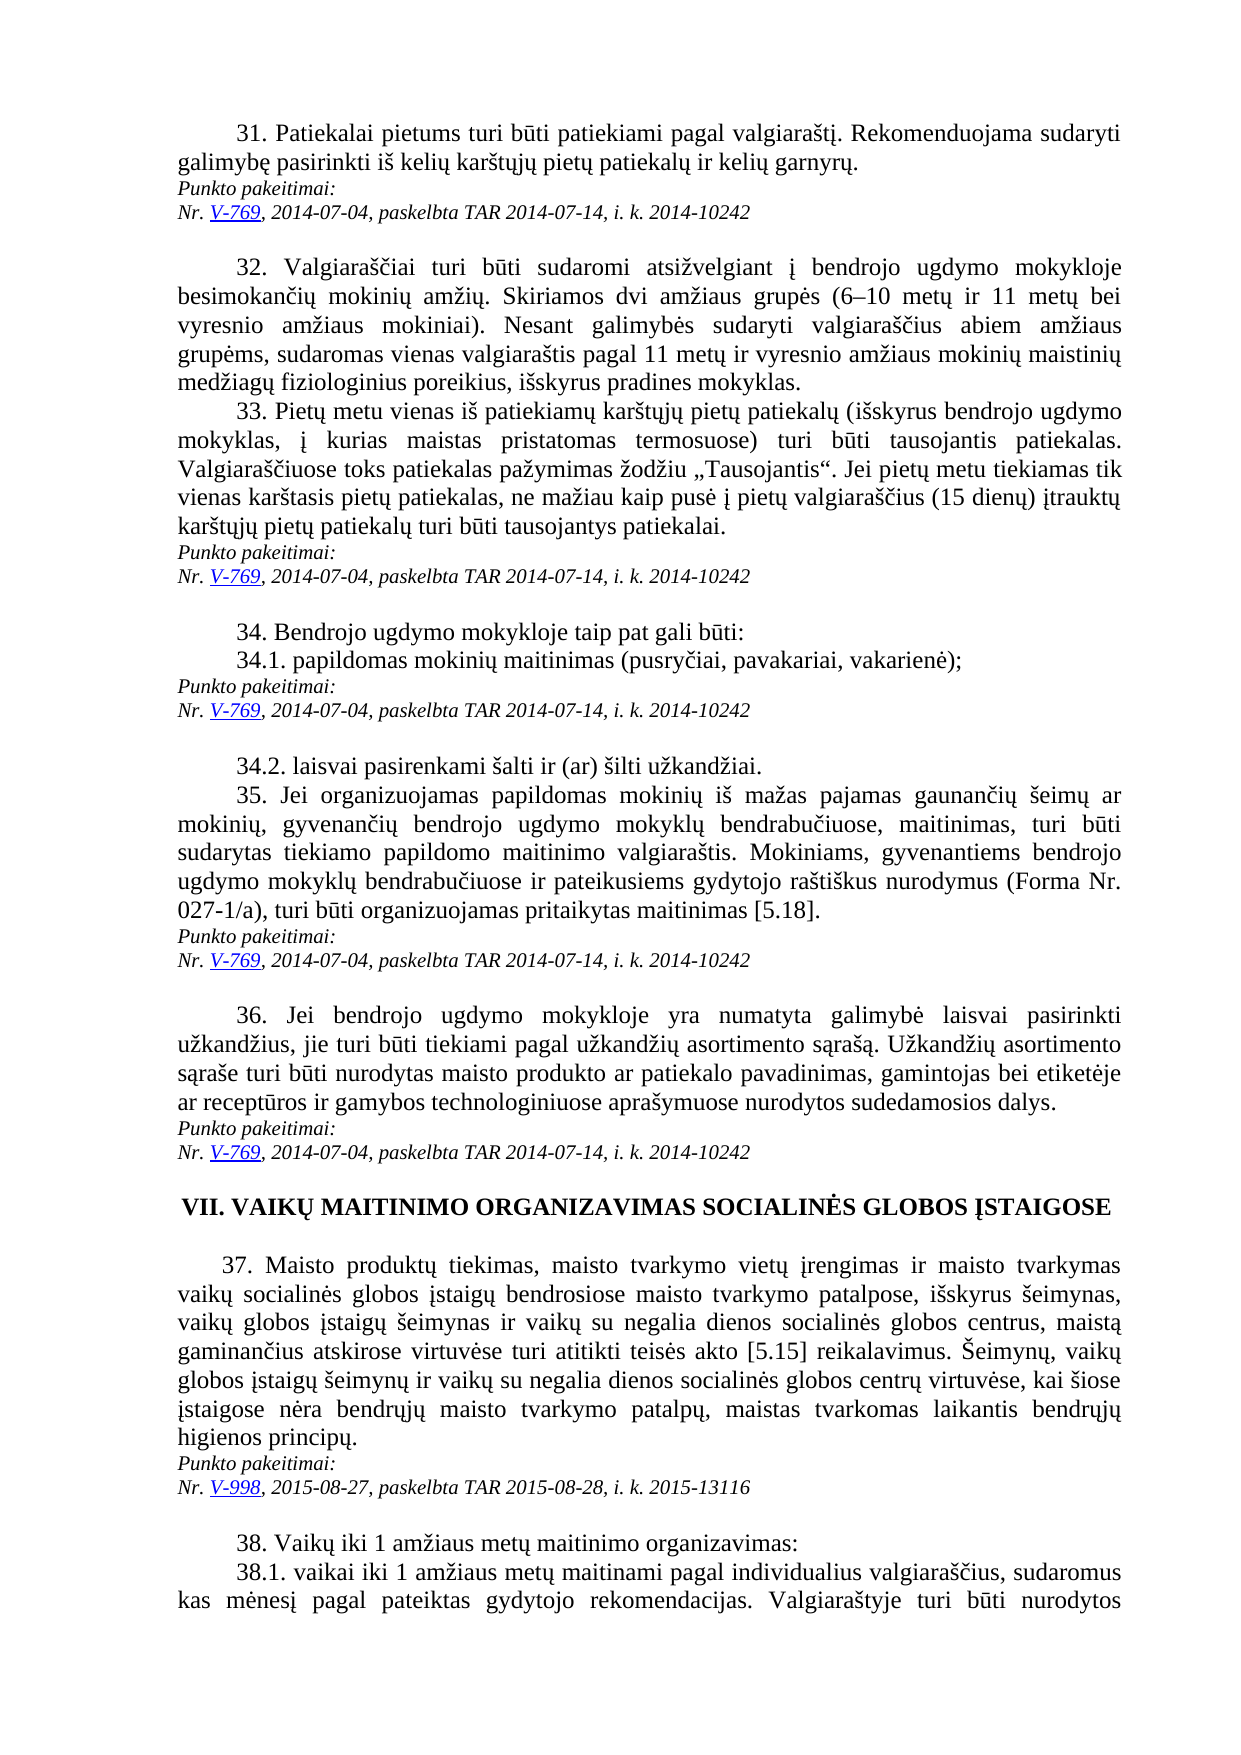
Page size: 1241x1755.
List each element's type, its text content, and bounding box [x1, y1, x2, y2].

text Punkto pakeitimai: [177, 674, 1122, 698]
text 38.1. vaikai iki 1 amžiaus metų maitinami pagal individualius valgiaraščius, sudaromus kas mėnesį pagal pateiktas gydytojo rekomendacijas. Valgiaraštyje turi būti nurodytos [177, 1557, 1122, 1614]
text Nr. V-769, 2014-07-04, paskelbta TAR 2014-07-14, i. k. 2014-10242 [177, 698, 1122, 722]
text Nr. V-769, 2014-07-04, paskelbta TAR 2014-07-14, i. k. 2014-10242 [177, 1140, 1122, 1164]
text Nr. V-769, 2014-07-04, paskelbta TAR 2014-07-14, i. k. 2014-10242 [177, 200, 1122, 224]
text 34.2. laisvai pasirenkami šalti ir (ar) šilti užkandžiai. [177, 751, 1122, 780]
text 32. Valgiaraščiai turi būti sudaromi atsižvelgiant į bendrojo ugdymo mokykloje besimokančių mokinių amžių. Skiriamos dvi amžiaus grupės (6–10 metų ir 11 metų bei vyresnio amžiaus mokiniai). Nesant galimybės sudaryti valgiaraščius abiem amžiaus grupėms, sudaromas vienas valgiaraštis pagal 11 metų ir vyresnio amžiaus mokinių maistinių medžiagų fiziologinius poreikius, išskyrus pradines mokyklas. [177, 252, 1122, 396]
text 34. Bendrojo ugdymo mokykloje taip pat gali būti: [177, 617, 1122, 646]
text 36. Jei bendrojo ugdymo mokykloje yra numatyta galimybė laisvai pasirinkti užkandžius, jie turi būti tiekiami pagal užkandžių asortimento sąrašą. Užkandžių asortimento sąraše turi būti nurodytas maisto produkto ar patiekalo pavadinimas, gamintojas bei etiketėje ar receptūros ir gamybos technologiniuose aprašymuose nurodytos sudedamosios dalys. [177, 1001, 1122, 1116]
text Punkto pakeitimai: [177, 924, 1122, 948]
text Punkto pakeitimai: [177, 1116, 1122, 1140]
text 38. Vaikų iki 1 amžiaus metų maitinimo organizavimas: [177, 1528, 1122, 1557]
text Nr. V-769, 2014-07-04, paskelbta TAR 2014-07-14, i. k. 2014-10242 [177, 948, 1122, 972]
text Nr. V-769, 2014-07-04, paskelbta TAR 2014-07-14, i. k. 2014-10242 [177, 564, 1122, 588]
text 37. Maisto produktų tiekimas, maisto tvarkymo vietų įrengimas ir maisto tvarkymas vaikų socialinės globos įstaigų bendrosiose maisto tvarkymo patalpose, išskyrus šeimynas, vaikų globos įstaigų šeimynas ir vaikų su negalia dienos socialinės globos centrus, maistą gaminančius atskirose virtuvėse turi atitikti teisės akto [5.15] reikalavimus. Šeimynų, vaikų globos įstaigų šeimynų ir vaikų su negalia dienos socialinės globos centrų virtuvėse, kai šiose įstaigose nėra bendrųjų maisto tvarkymo patalpų, maistas tvarkomas laikantis bendrųjų higienos principų. [177, 1250, 1122, 1451]
text 31. Patiekalai pietums turi būti patiekiami pagal valgiaraštį. Rekomenduojama sudaryti galimybę pasirinkti iš kelių karštųjų pietų patiekalų ir kelių garnyrų. [177, 118, 1122, 176]
text VII. VAIKŲ MAITINIMO ORGANIZAVIMAS SOCIALINĖS GLOBOS ĮSTAIGOSE [177, 1192, 1122, 1221]
text 33. Pietų metu vienas iš patiekiamų karštųjų pietų patiekalų (išskyrus bendrojo ugdymo mokyklas, į kurias maistas pristatomas termosuose) turi būti tausojantis patiekalas. Valgiaraščiuose toks patiekalas pažymimas žodžiu „Tausojantis“. Jei pietų metu tiekiamas tik vienas karštasis pietų patiekalas, ne mažiau kaip pusė į pietų valgiaraščius (15 dienų) įtrauktų karštųjų pietų patiekalų turi būti tausojantys patiekalai. [177, 396, 1122, 540]
text Punkto pakeitimai: [177, 540, 1122, 564]
text 34.1. papildomas mokinių maitinimas (pusryčiai, pavakariai, vakarienė); [177, 646, 1122, 674]
text Punkto pakeitimai: [177, 176, 1122, 200]
text Punkto pakeitimai: [177, 1451, 1122, 1475]
text Nr. V-998, 2015-08-27, paskelbta TAR 2015-08-28, i. k. 2015-13116 [177, 1475, 1122, 1499]
text 35. Jei organizuojamas papildomas mokinių iš mažas pajamas gaunančių šeimų ar mokinių, gyvenančių bendrojo ugdymo mokyklų bendrabučiuose, maitinimas, turi būti sudarytas tiekiamo papildomo maitinimo valgiaraštis. Mokiniams, gyvenantiems bendrojo ugdymo mokyklų bendrabučiuose ir pateikusiems gydytojo raštiškus nurodymus (Forma Nr. 027-1/a), turi būti organizuojamas pritaikytas maitinimas [5.18]. [177, 780, 1122, 924]
